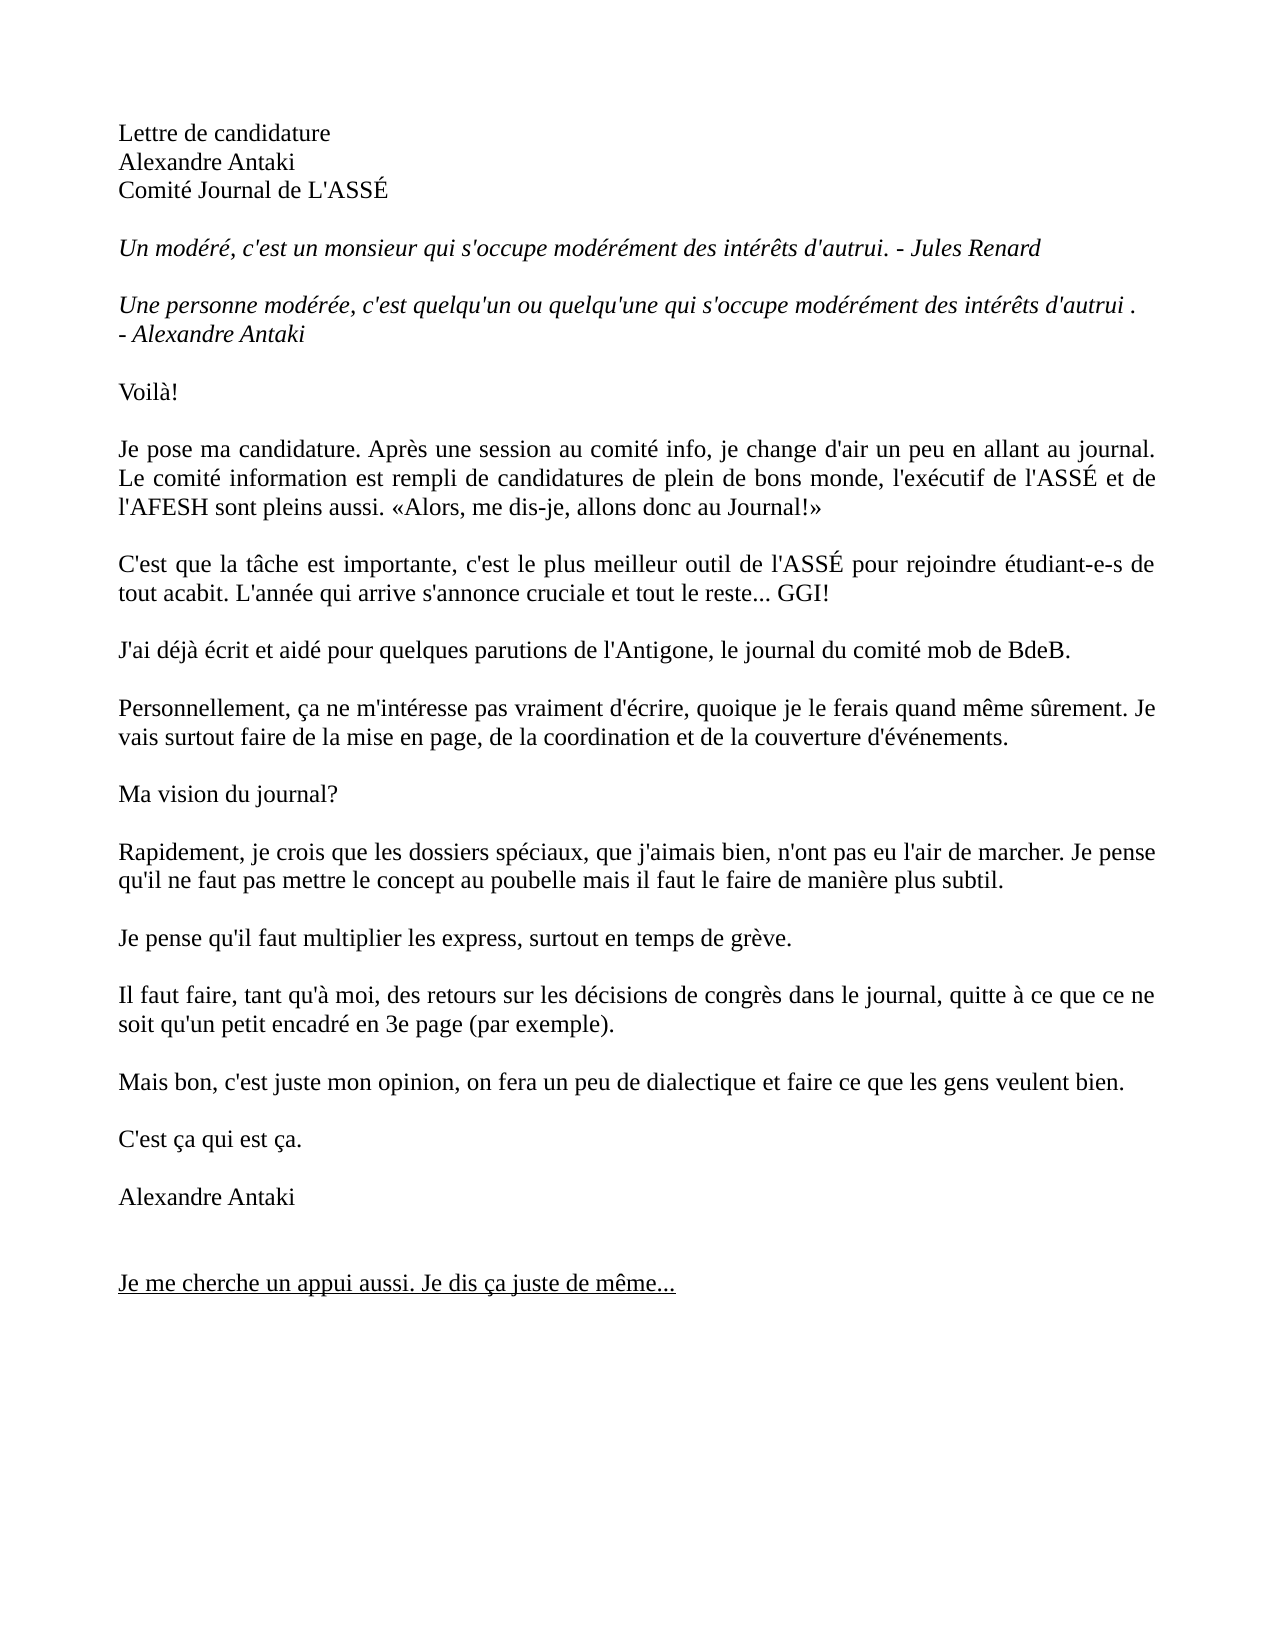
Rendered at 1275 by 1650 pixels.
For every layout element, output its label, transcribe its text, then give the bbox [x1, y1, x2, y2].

text Lettre de candidature [118, 118, 1157, 147]
text Un modéré, c'est un monsieur qui s'occupe modérément des intérêts d'autrui. - Jules Renard [118, 233, 1157, 262]
text Alexandre Antaki [118, 1182, 1157, 1211]
text Une personne modérée, c'est quelqu'un ou quelqu'une qui s'occupe modérément des intérêts d'autrui . [118, 291, 1157, 319]
text Rapidement, je crois que les dossiers spéciaux, que j'aimais bien, n'ont pas eu l'air de marcher. Je pense qu'il ne faut pas mettre le concept au poubelle mais il faut le faire de manière plus subtil. [118, 837, 1157, 894]
text C'est ça qui est ça. [118, 1124, 1157, 1153]
text Alexandre Antaki [118, 147, 1157, 176]
text - Alexandre Antaki [118, 319, 1157, 348]
text Ma vision du journal? [118, 779, 1157, 808]
text Voilà! [118, 377, 1157, 406]
text Je pense qu'il faut multiplier les express, surtout en temps de grève. [118, 923, 1157, 952]
text J'ai déjà écrit et aidé pour quelques parutions de l'Antigone, le journal du comité mob de BdeB. [118, 636, 1157, 664]
text Il faut faire, tant qu'à moi, des retours sur les décisions de congrès dans le journal, quitte à ce que ce ne soit qu'un petit encadré en 3e page (par exemple). [118, 981, 1157, 1038]
text Je me cherche un appui aussi. Je dis ça juste de même... [118, 1268, 1157, 1297]
text Je pose ma candidature. Après une session au comité info, je change d'air un peu en allant au journal. Le comité information est rempli de candidatures de plein de bons monde, l'exécutif de l'ASSÉ et de l'AFESH sont pleins aussi. «Alors, me dis-je, allons donc au Journal!» [118, 434, 1157, 521]
text Comité Journal de L'ASSÉ [118, 176, 1157, 204]
text Mais bon, c'est juste mon opinion, on fera un peu de dialectique et faire ce que les gens veulent bien. [118, 1067, 1157, 1096]
text C'est que la tâche est importante, c'est le plus meilleur outil de l'ASSÉ pour rejoindre étudiant-e-s de tout acabit. L'année qui arrive s'annonce cruciale et tout le reste... GGI! [118, 549, 1157, 607]
text Personnellement, ça ne m'intéresse pas vraiment d'écrire, quoique je le ferais quand même sûrement. Je vais surtout faire de la mise en page, de la coordination et de la couverture d'événements. [118, 693, 1157, 751]
